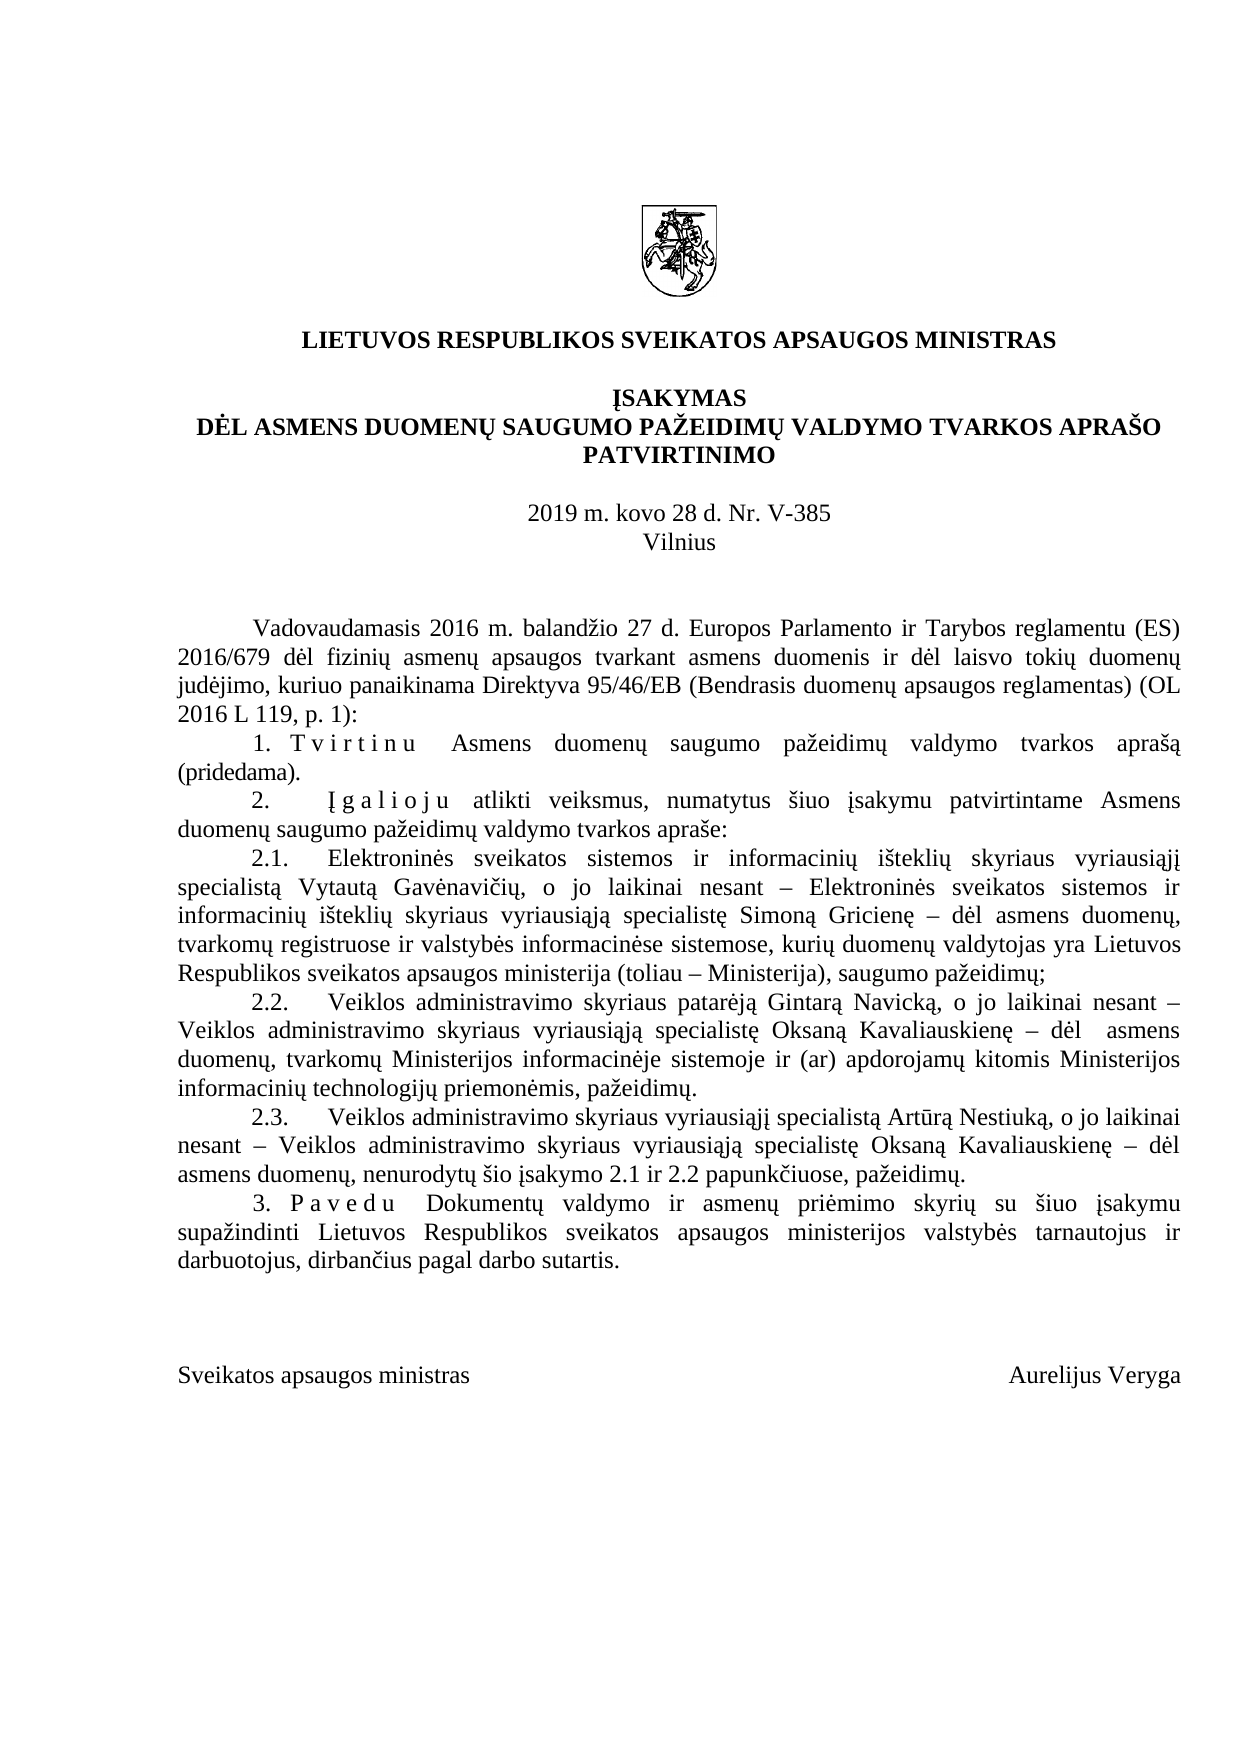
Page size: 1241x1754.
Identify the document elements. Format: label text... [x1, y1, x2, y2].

text 2.2. Veiklos administravimo skyriaus patarėją Gintarą Navicką, o jo laikinai nesant – Veiklos administravimo skyriaus vyriausiąją specialistę Oksaną Kavaliauskienę – dėl asmens duomenų, tvarkomų Ministerijos informacinėje sistemoje ir (ar) apdorojamų kitomis Ministerijos informacinių technologijų priemonėmis, pažeidimų. [177, 987, 1181, 1102]
text Sveikatos apsaugos ministras Aurelijus Veryga [177, 1360, 1181, 1389]
text 2.3. Veiklos administravimo skyriaus vyriausiąjį specialistą Artūrą Nestiuką, o jo laikinai nesant – Veiklos administravimo skyriaus vyriausiąją specialistę Oksaną Kavaliauskienę – dėl asmens duomenų, nenurodytų šio įsakymo 2.1 ir 2.2 papunkčiuose, pažeidimų. [177, 1102, 1181, 1188]
text DĖL ASMENS DUOMENŲ SAUGUMO PAŽEIDIMŲ VALDYMO TVARKOS APRAŠO PATVIRTINIMO [177, 412, 1181, 469]
text Vilnius [177, 527, 1181, 555]
text 2.1. Elektroninės sveikatos sistemos ir informacinių išteklių skyriaus vyriausiąjį specialistą Vytautą Gavėnavičių, o jo laikinai nesant – Elektroninės sveikatos sistemos ir informacinių išteklių skyriaus vyriausiąją specialistę Simoną Gricienę – dėl asmens duomenų, tvarkomų registruose ir valstybės informacinėse sistemose, kurių duomenų valdytojas yra Lietuvos Respublikos sveikatos apsaugos ministerija (toliau – Ministerija), saugumo pažeidimų; [177, 843, 1181, 987]
text Vadovaudamasis 2016 m. balandžio 27 d. Europos Parlamento ir Tarybos reglamentu (ES) 2016/679 dėl fizinių asmenų apsaugos tvarkant asmens duomenis ir dėl laisvo tokių duomenų judėjimo, kuriuo panaikinama Direktyva 95/46/EB (Bendrasis duomenų apsaugos reglamentas) (OL 2016 L 119, p. 1): [177, 613, 1181, 728]
text 3. Pavedu Dokumentų valdymo ir asmenų priėmimo skyrių su šiuo įsakymu supažindinti Lietuvos Respublikos sveikatos apsaugos ministerijos valstybės tarnautojus ir darbuotojus, dirbančius pagal darbo sutartis. [177, 1188, 1181, 1274]
text ĮSAKYMAS [177, 383, 1181, 412]
text 2019 m. kovo 28 d. Nr. V-385 [177, 498, 1181, 527]
text LIETUVOS RESPUBLIKOS SVEIKATOS APSAUGOS MINISTRAS [177, 325, 1181, 354]
text 2. Įgalioju atlikti veiksmus, numatytus šiuo įsakymu patvirtintame Asmens duomenų saugumo pažeidimų valdymo tvarkos apraše: [177, 785, 1181, 843]
text 1. Tvirtinu Asmens duomenų saugumo pažeidimų valdymo tvarkos aprašą (pridedama). [177, 728, 1181, 785]
